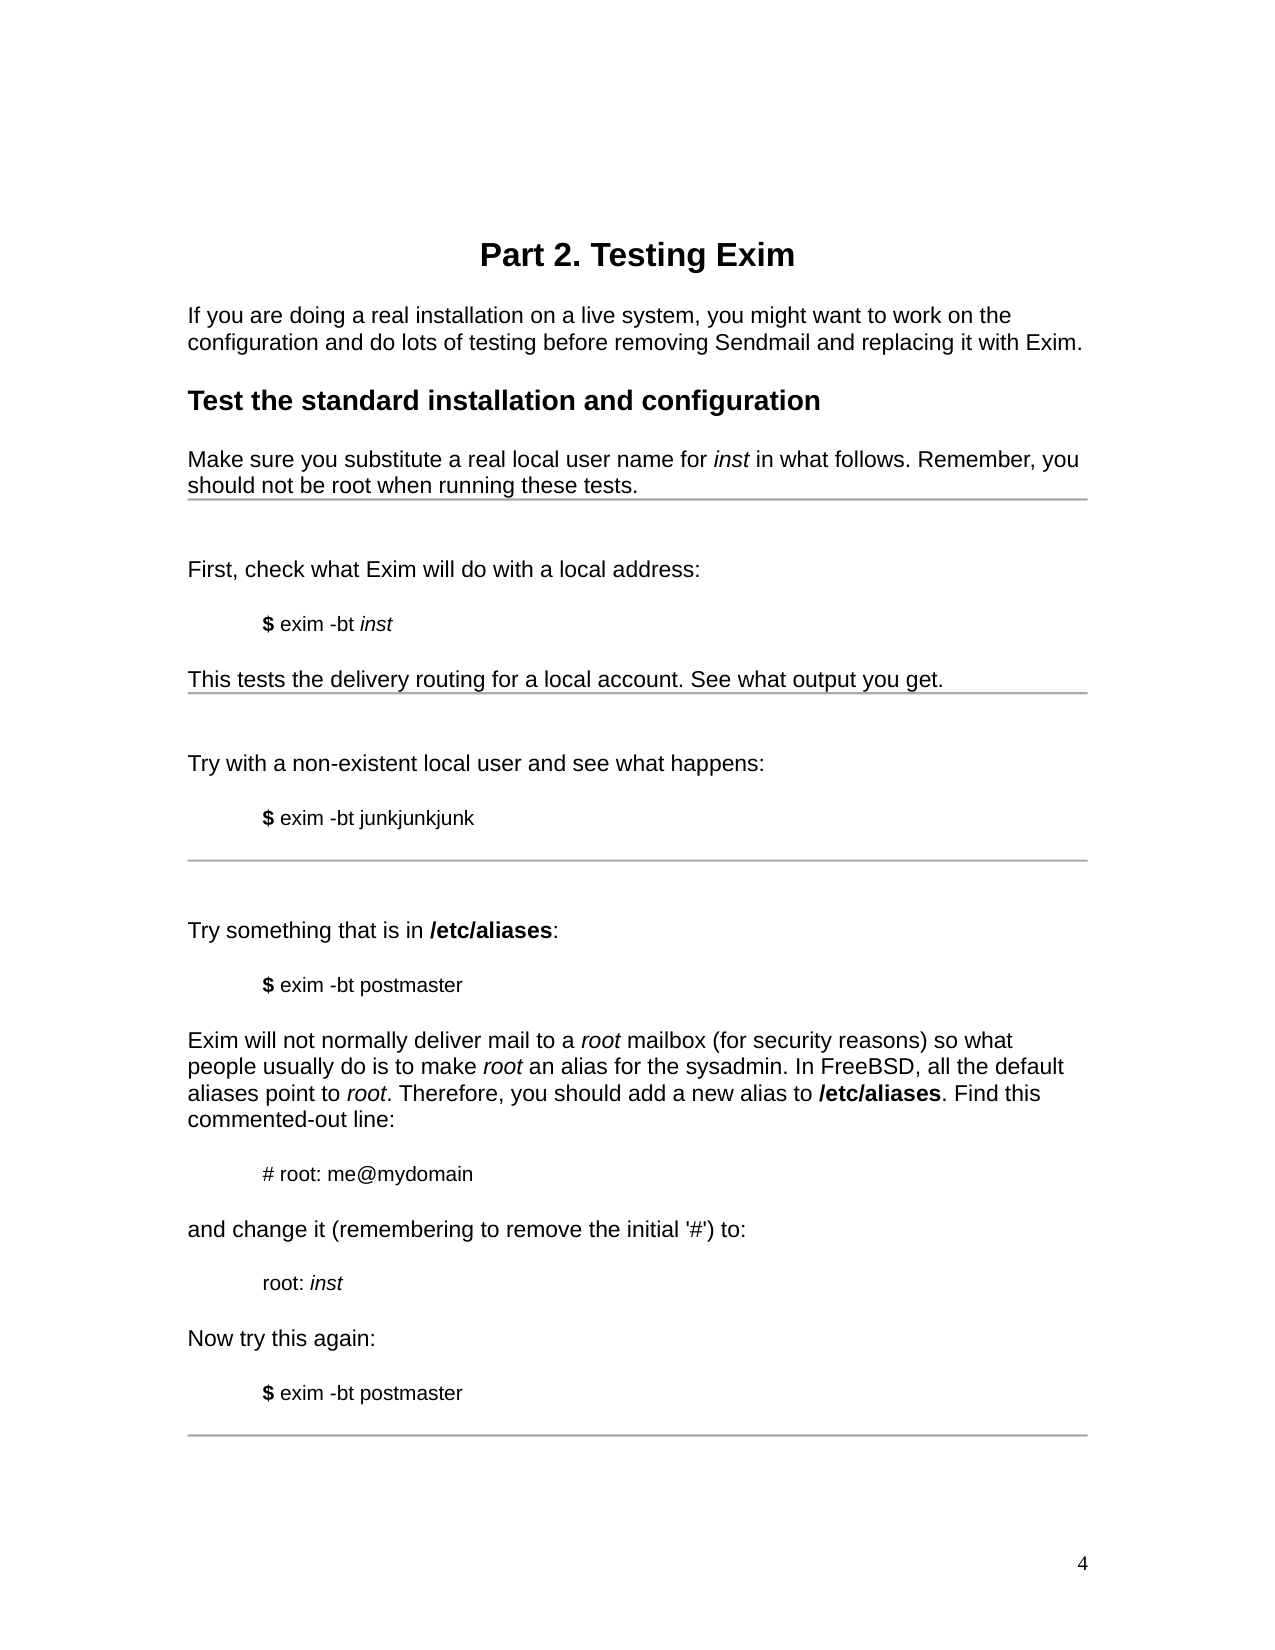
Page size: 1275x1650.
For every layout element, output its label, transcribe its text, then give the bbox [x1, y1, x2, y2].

text This tests the delivery routing for a local account. See what output you get. [187, 666, 1087, 692]
text root: inst [262, 1271, 1087, 1295]
text If you are doing a real installation on a live system, you might want to work on the configuration and do lots of testing before removing Sendmail and replacing it with Exim. [187, 302, 1087, 355]
subtitle Test the standard installation and configuration [187, 384, 1087, 417]
text and change it (remembering to remove the initial '#') to: [187, 1216, 1087, 1242]
text Exim will not normally deliver mail to a root mailbox (for security reasons) so what people usually do is to make root an alias for the sysadmin. In FreeBSD, all the default aliases point to root. Therefore, you should add a new alias to /etc/aliases. Find this commented-out line: [187, 1027, 1087, 1132]
text Make sure you substitute a real local user name for inst in what follows. Remember, you should not be root when running these tests. [187, 446, 1087, 498]
text # root: me@mydomain [262, 1162, 1087, 1186]
text Try something that is in /etc/aliases: [187, 917, 1087, 944]
text $ exim -bt postmaster [262, 973, 1087, 997]
text First, check what Exim will do with a local address: [187, 556, 1087, 583]
subtitle Part 2. Testing Exim [187, 235, 1087, 273]
text Now try this again: [187, 1325, 1087, 1351]
text $ exim -bt inst [262, 612, 1087, 636]
text $ exim -bt junkjunkjunk [262, 806, 1087, 829]
text $ exim -bt postmaster [262, 1381, 1087, 1404]
text Try with a non-existent local user and see what happens: [187, 750, 1087, 776]
